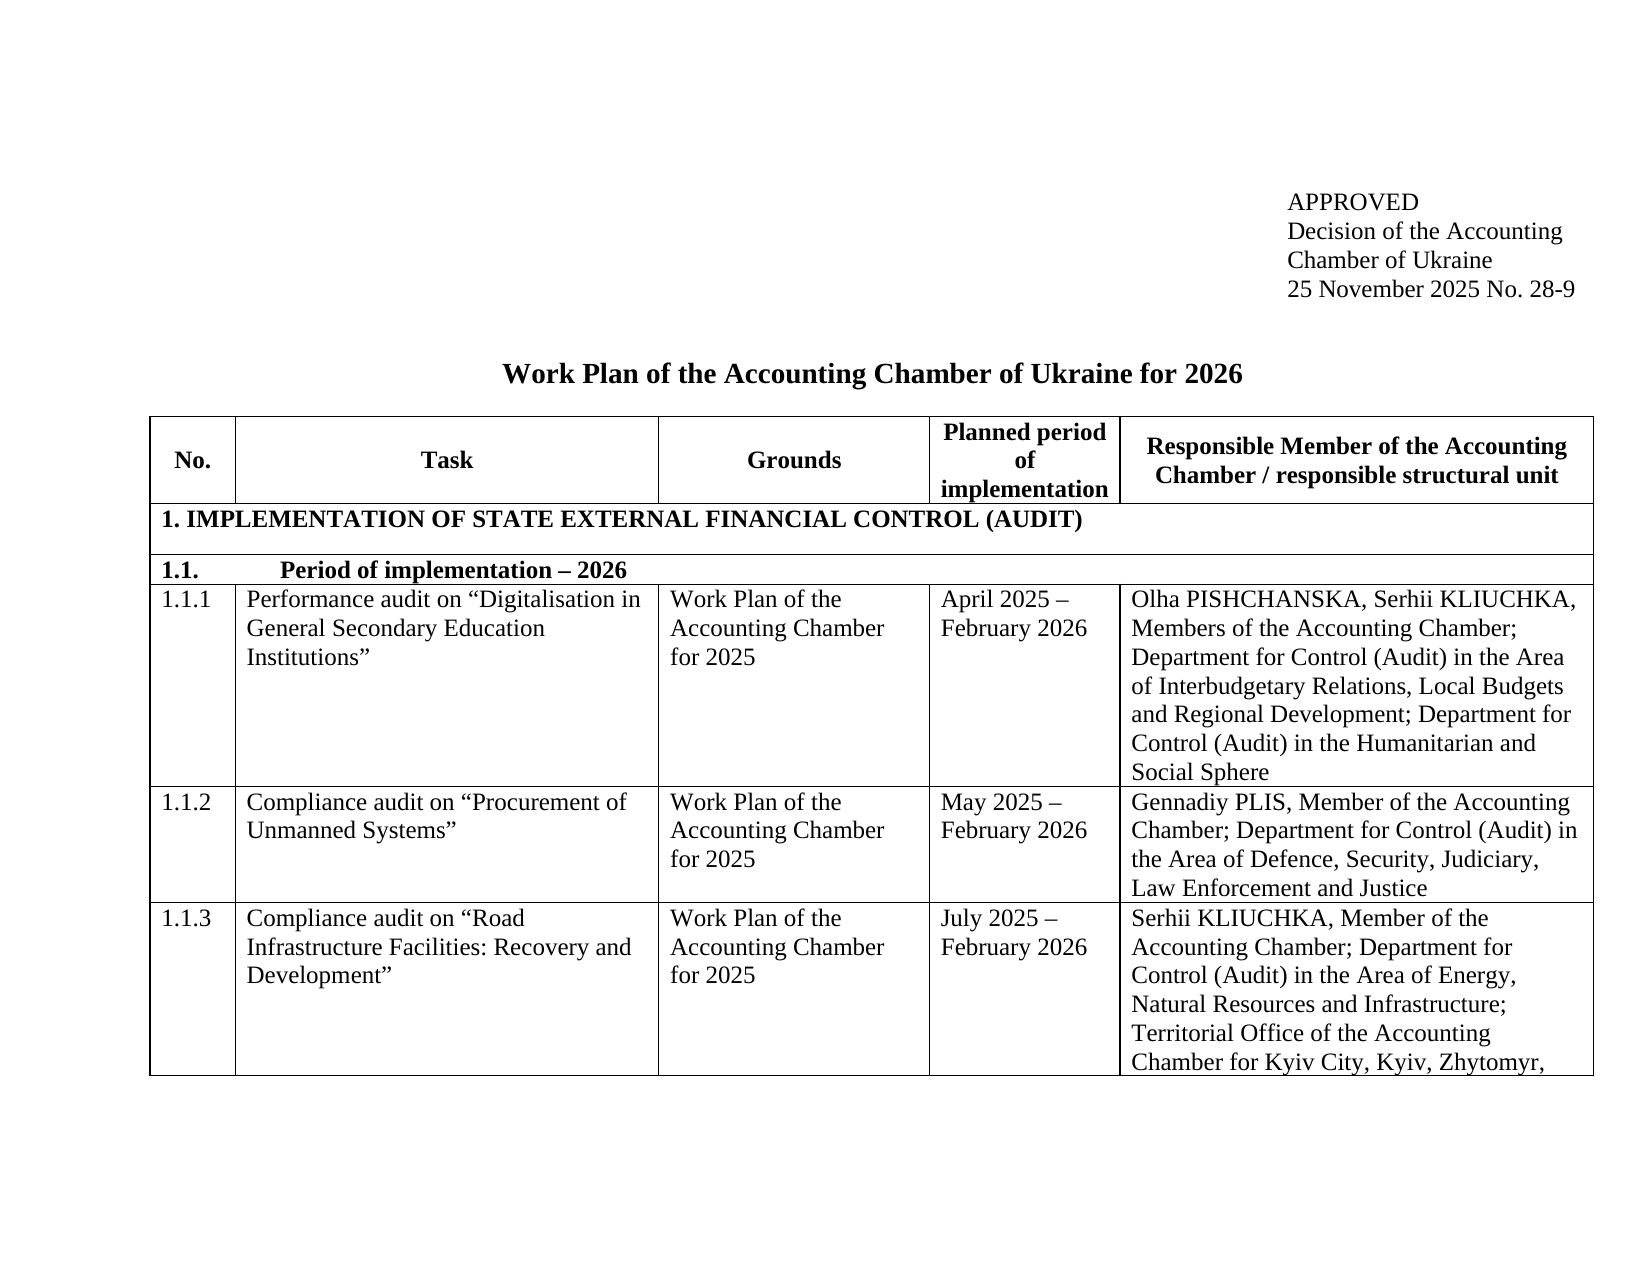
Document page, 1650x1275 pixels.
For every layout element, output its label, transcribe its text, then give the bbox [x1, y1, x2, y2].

table_cell Performance audit on “Digitalisation in General Secondary Education Institutions” [236, 585, 658, 786]
table_cell 1.1.1 [151, 585, 235, 786]
table_cell Olha PISHCHANSKA, Serhii KLIUCHKA, Members of the Accounting Chamber; Department for Control (Audit) in the Area of Interbudgetary Relations, Local Budgets and Regional Development; Department for Control (Audit) in the Humanitarian and Social Sphere [1121, 585, 1593, 786]
text 25 November 2025 No. 28-9 [1213, 274, 1595, 302]
table_header Responsible Member of the Accounting Chamber / responsible structural unit [1121, 417, 1593, 503]
table_header No. [151, 417, 235, 503]
text Decision of the Accounting Chamber of Ukraine [1287, 216, 1595, 274]
table_cell Gennadiy PLIS, Member of the Accounting Chamber; Department for Control (Audit) in the Area of Defence, Security, Judiciary, Law Enforcement and Justice [1121, 787, 1593, 902]
table_cell Work Plan of the Accounting Chamber for 2025 [659, 903, 929, 1075]
table_cell 1. IMPLEMENTATION OF STATE EXTERNAL FINANCIAL CONTROL (AUDIT) [151, 504, 1593, 554]
table_cell 1.1.2 [151, 787, 235, 902]
table_cell May 2025 – February 2026 [930, 787, 1119, 902]
table_cell Compliance audit on “Procurement of Unmanned Systems” [236, 787, 658, 902]
table_cell April 2025 – February 2026 [930, 585, 1119, 786]
text Work Plan of the Accounting Chamber of Ukraine for 2026 [150, 356, 1595, 390]
table_header Planned period of implementation [930, 417, 1119, 503]
table_header Task [236, 417, 658, 503]
text APPROVED [1287, 187, 1595, 216]
table_header Grounds [659, 417, 929, 503]
table_cell Work Plan of the Accounting Chamber for 2025 [659, 585, 929, 786]
table_cell Serhii KLIUCHKA, Member of the Accounting Chamber; Department for Control (Audit) in the Area of Energy, Natural Resources and Infrastructure; Territorial Office of the Accounting Chamber for Kyiv City, Kyiv, Zhytomyr, [1121, 903, 1593, 1075]
table_cell Period of implementation – 2026 [151, 555, 1593, 583]
table_cell Work Plan of the Accounting Chamber for 2025 [659, 787, 929, 902]
table_cell 1.1.3 [151, 903, 235, 1075]
table_cell Compliance audit on “Road Infrastructure Facilities: Recovery and Development” [236, 903, 658, 1075]
table_cell July 2025 – February 2026 [930, 903, 1119, 1075]
